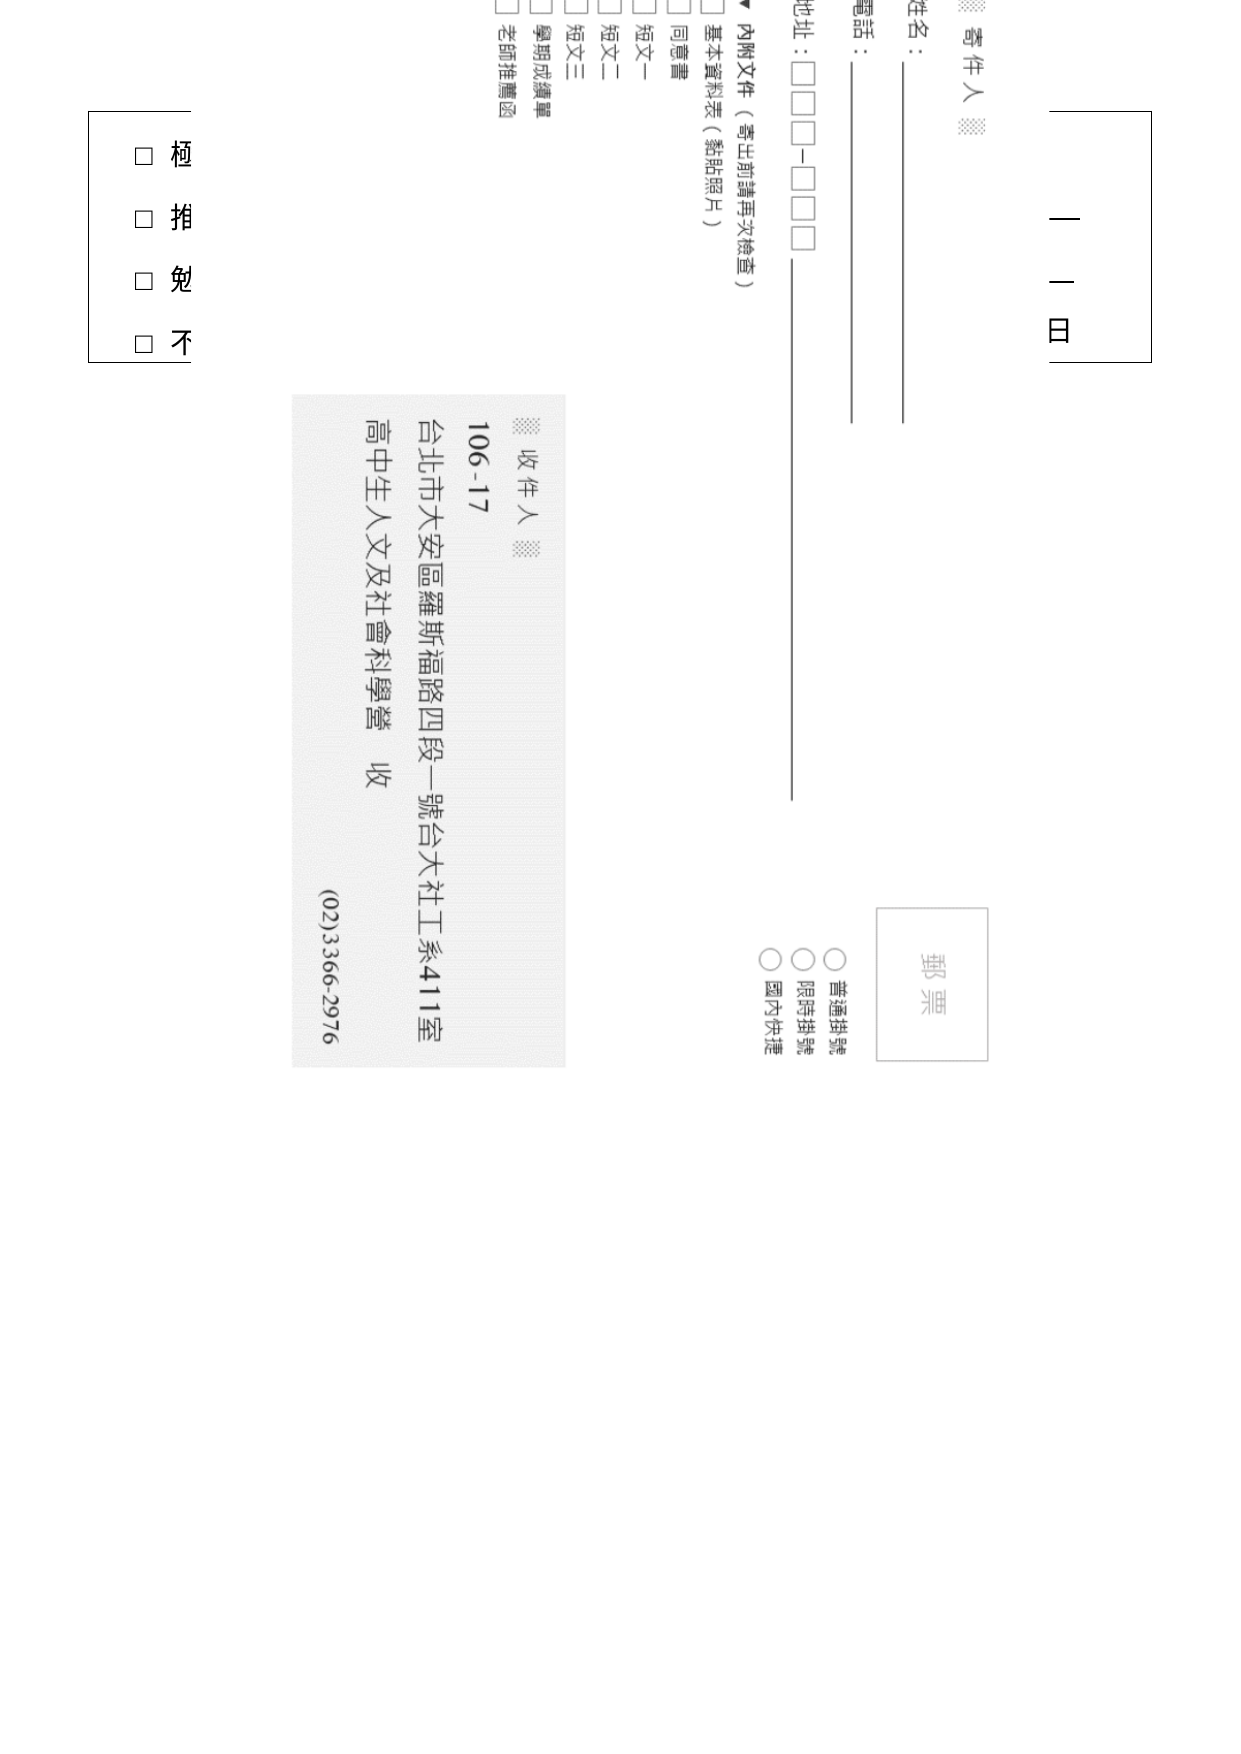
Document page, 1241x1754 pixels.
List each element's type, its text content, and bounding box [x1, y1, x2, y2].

table_cell 推薦人(簽名或蓋章)： 服務單位： 中 華 民 國 年 月 日 [1050, 112, 1151, 362]
table_cell □ 極力推薦 □ 推薦 □ 勉予推薦 □ 不推薦 [89, 112, 191, 362]
